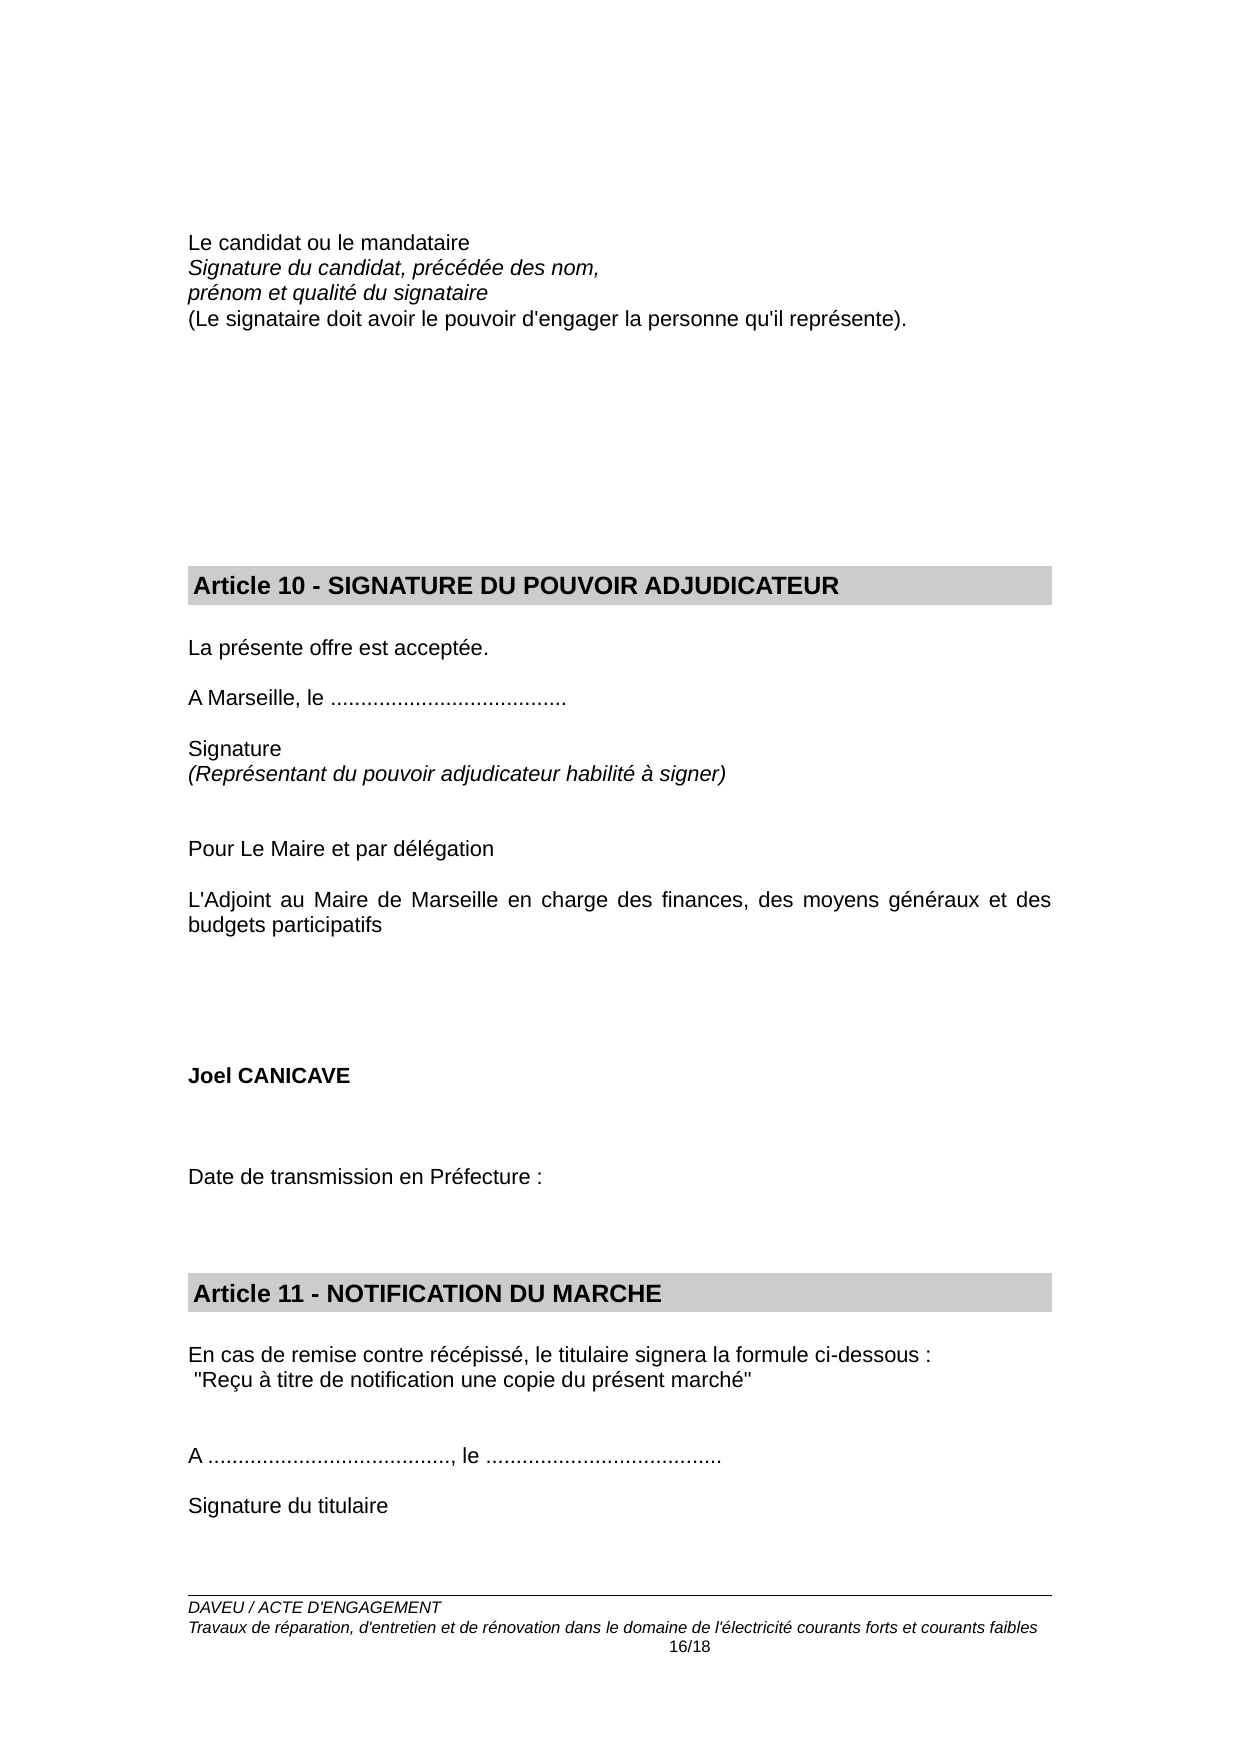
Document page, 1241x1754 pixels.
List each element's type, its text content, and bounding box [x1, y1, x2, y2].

text A Marseille, le ....................................... [188, 685, 1052, 710]
subtitle SIGNATURE DU POUVOIR ADJUDICATEUR [190, 568, 1050, 603]
text A ........................................, le ....................................... [188, 1443, 1052, 1468]
text Signature [188, 735, 1052, 761]
text Joel CANICAVE [188, 1063, 1052, 1088]
text (Représentant du pouvoir adjudicateur habilité à signer) [188, 761, 1052, 786]
text La présente offre est acceptée. [188, 634, 1052, 660]
text Date de transmission en Préfecture : [188, 1164, 1052, 1189]
text Signature du candidat, précédée des nom, [188, 255, 1052, 280]
text "Reçu à titre de notification une copie du présent marché" [188, 1367, 1052, 1392]
text Signature du titulaire [188, 1493, 1052, 1518]
text (Le signataire doit avoir le pouvoir d'engager la personne qu'il représente). [188, 305, 1052, 331]
subtitle NOTIFICATION DU MARCHE [190, 1276, 1050, 1310]
text Le candidat ou le mandataire [188, 230, 1052, 255]
text Pour Le Maire et par délégation [188, 836, 1052, 861]
text En cas de remise contre récépissé, le titulaire signera la formule ci-dessous : [188, 1342, 1052, 1367]
text L'Adjoint au Maire de Marseille en charge des finances, des moyens généraux et des budgets participatifs [188, 887, 1052, 937]
text prénom et qualité du signataire [188, 280, 1052, 305]
